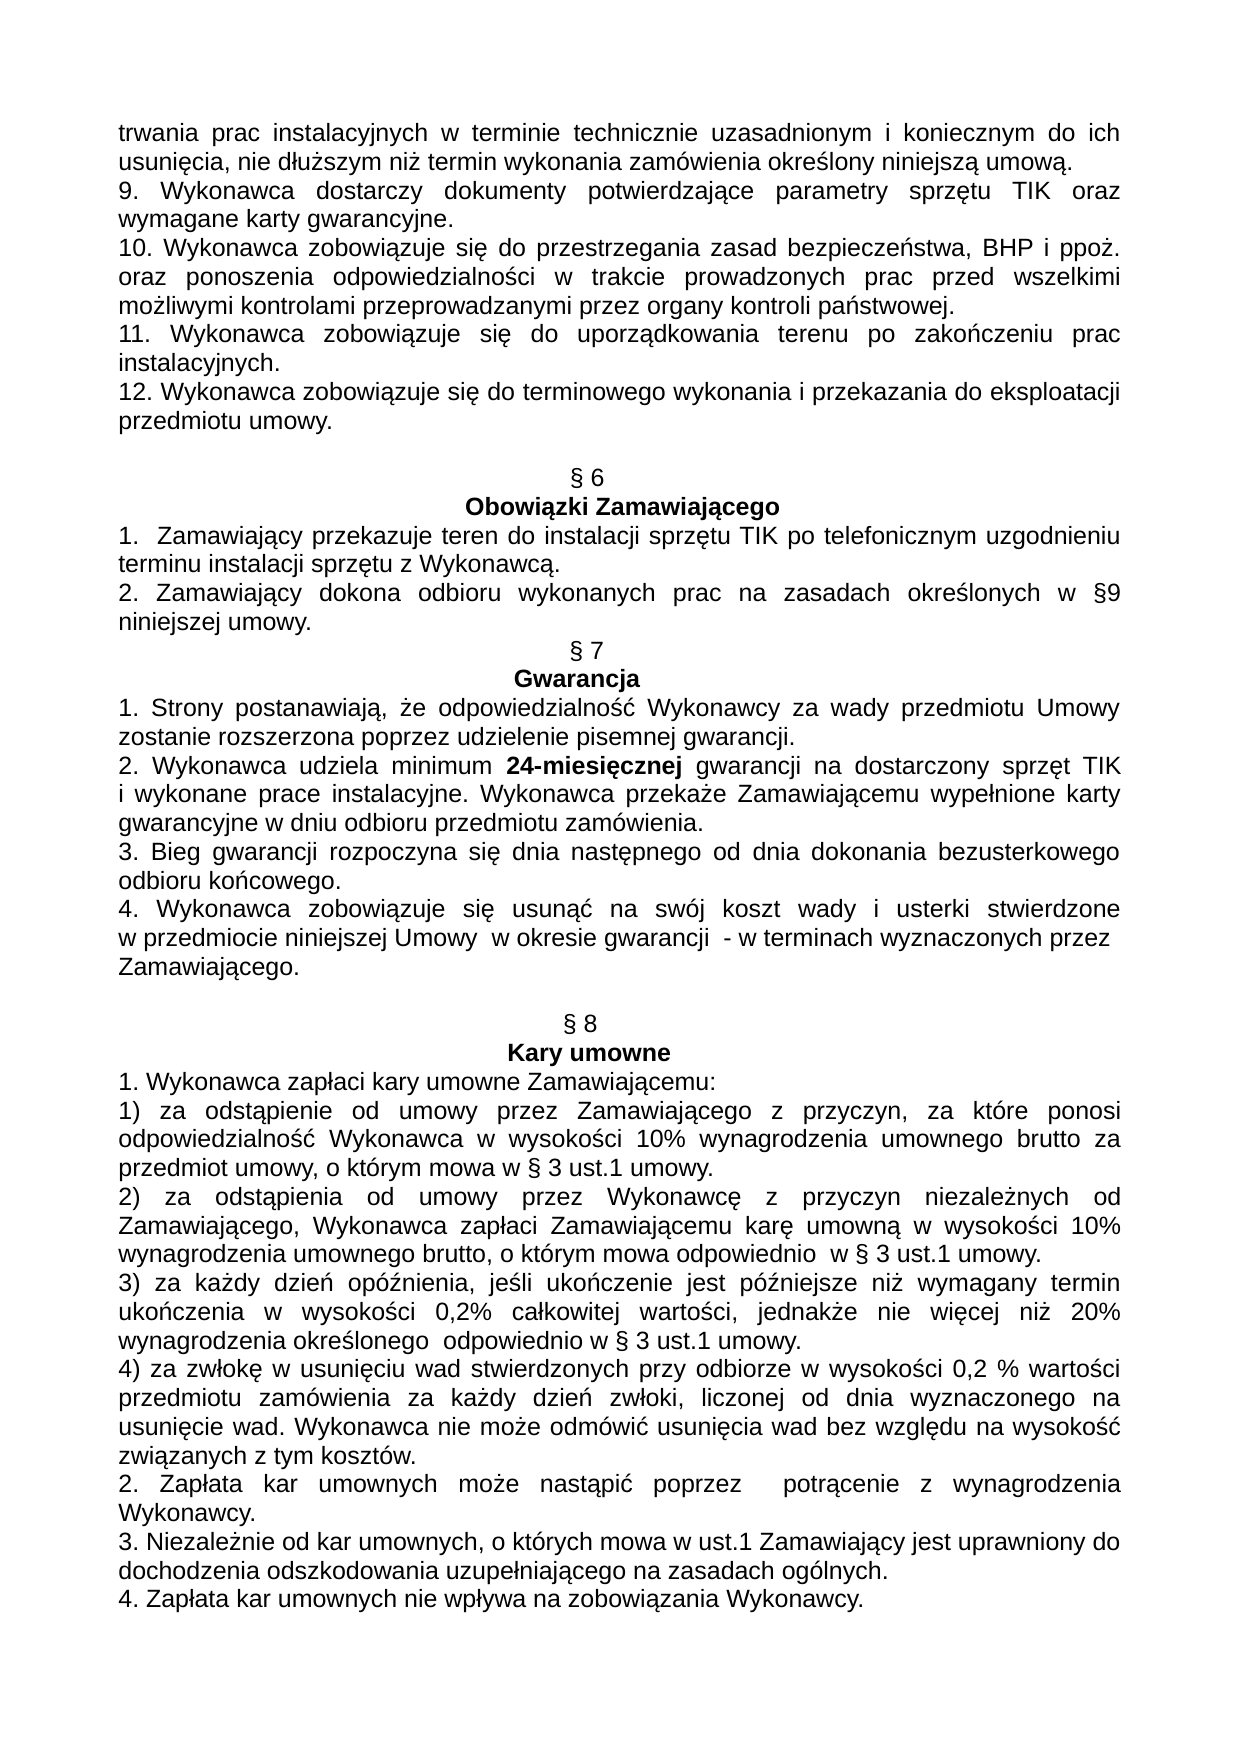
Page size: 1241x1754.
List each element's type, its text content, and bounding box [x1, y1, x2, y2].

text Gwarancja [222, 664, 1122, 693]
text 1) za odstąpienie od umowy przez Zamawiającego z przyczyn, za które ponosi odpowiedzialność Wykonawca w wysokości 10% wynagrodzenia umownego brutto za przedmiot umowy, o którym mowa w § 3 ust.1 umowy. [118, 1096, 1122, 1182]
text Kary umowne [118, 1038, 1122, 1067]
text 12. Wykonawca zobowiązuje się do terminowego wykonania i przekazania do eksploatacji przedmiotu umowy. [118, 377, 1122, 434]
text 1. Strony postanawiają, że odpowiedzialność Wykonawcy za wady przedmiotu Umowy zostanie rozszerzona poprzez udzielenie pisemnej gwarancji. [118, 693, 1122, 751]
text 3. Niezależnie od kar umownych, o których mowa w ust.1 Zamawiający jest uprawniony do dochodzenia odszkodowania uzupełniającego na zasadach ogólnych. [118, 1527, 1122, 1584]
text 4. Zapłata kar umownych nie wpływa na zobowiązania Wykonawcy. [118, 1584, 1122, 1613]
text § 8 [118, 1009, 1122, 1038]
text 2) za odstąpienia od umowy przez Wykonawcę z przyczyn niezależnych od Zamawiającego, Wykonawca zapłaci Zamawiającemu karę umowną w wysokości 10% wynagrodzenia umownego brutto, o którym mowa odpowiednio w § 3 ust.1 umowy. [118, 1182, 1122, 1268]
text § 7 [222, 636, 1122, 664]
text § 6 [118, 463, 1122, 492]
text 4. Wykonawca zobowiązuje się usunąć na swój koszt wady i usterki stwierdzone w przedmiocie niniejszej Umowy w okresie gwarancji - w terminach wyznaczonych przez [118, 894, 1122, 952]
text 2. Zamawiający dokona odbioru wykonanych prac na zasadach określonych w §9 niniejszej umowy. [118, 578, 1122, 636]
text 10. Wykonawca zobowiązuje się do przestrzegania zasad bezpieczeństwa, BHP i ppoż. oraz ponoszenia odpowiedzialności w trakcie prowadzonych prac przed wszelkimi możliwymi kontrolami przeprowadzanymi przez organy kontroli państwowej. [118, 233, 1122, 319]
text 4) za zwłokę w usunięciu wad stwierdzonych przy odbiorze w wysokości 0,2 % wartości przedmiotu zamówienia za każdy dzień zwłoki, liczonej od dnia wyznaczonego na usunięcie wad. Wykonawca nie może odmówić usunięcia wad bez względu na wysokość związanych z tym kosztów. [118, 1354, 1122, 1469]
text 11. Wykonawca zobowiązuje się do uporządkowania terenu po zakończeniu prac instalacyjnych. [118, 319, 1122, 377]
text 2. Zapłata kar umownych może nastąpić poprzez potrącenie z wynagrodzenia Wykonawcy. [118, 1469, 1122, 1527]
text Zamawiającego. [118, 952, 1122, 981]
text 3) za każdy dzień opóźnienia, jeśli ukończenie jest późniejsze niż wymagany termin ukończenia w wysokości 0,2% całkowitej wartości, jednakże nie więcej niż 20% wynagrodzenia określonego odpowiednio w § 3 ust.1 umowy. [118, 1268, 1122, 1354]
text trwania prac instalacyjnych w terminie technicznie uzasadnionym i koniecznym do ich usunięcia, nie dłuższym niż termin wykonania zamówienia określony niniejszą umową. [118, 118, 1122, 176]
text 2. Wykonawca udziela minimum 24-miesięcznej gwarancji na dostarczony sprzęt TIK i wykonane prace instalacyjne. Wykonawca przekaże Zamawiającemu wypełnione karty gwarancyjne w dniu odbioru przedmiotu zamówienia. [118, 751, 1122, 837]
text 1. Zamawiający przekazuje teren do instalacji sprzętu TIK po telefonicznym uzgodnieniu terminu instalacji sprzętu z Wykonawcą. [118, 521, 1122, 578]
text 1. Wykonawca zapłaci kary umowne Zamawiającemu: [118, 1067, 1122, 1096]
text 3. Bieg gwarancji rozpoczyna się dnia następnego od dnia dokonania bezusterkowego odbioru końcowego. [118, 837, 1122, 894]
text 9. Wykonawca dostarczy dokumenty potwierdzające parametry sprzętu TIK oraz wymagane karty gwarancyjne. [118, 176, 1122, 233]
text Obowiązki Zamawiającego [222, 492, 1122, 521]
